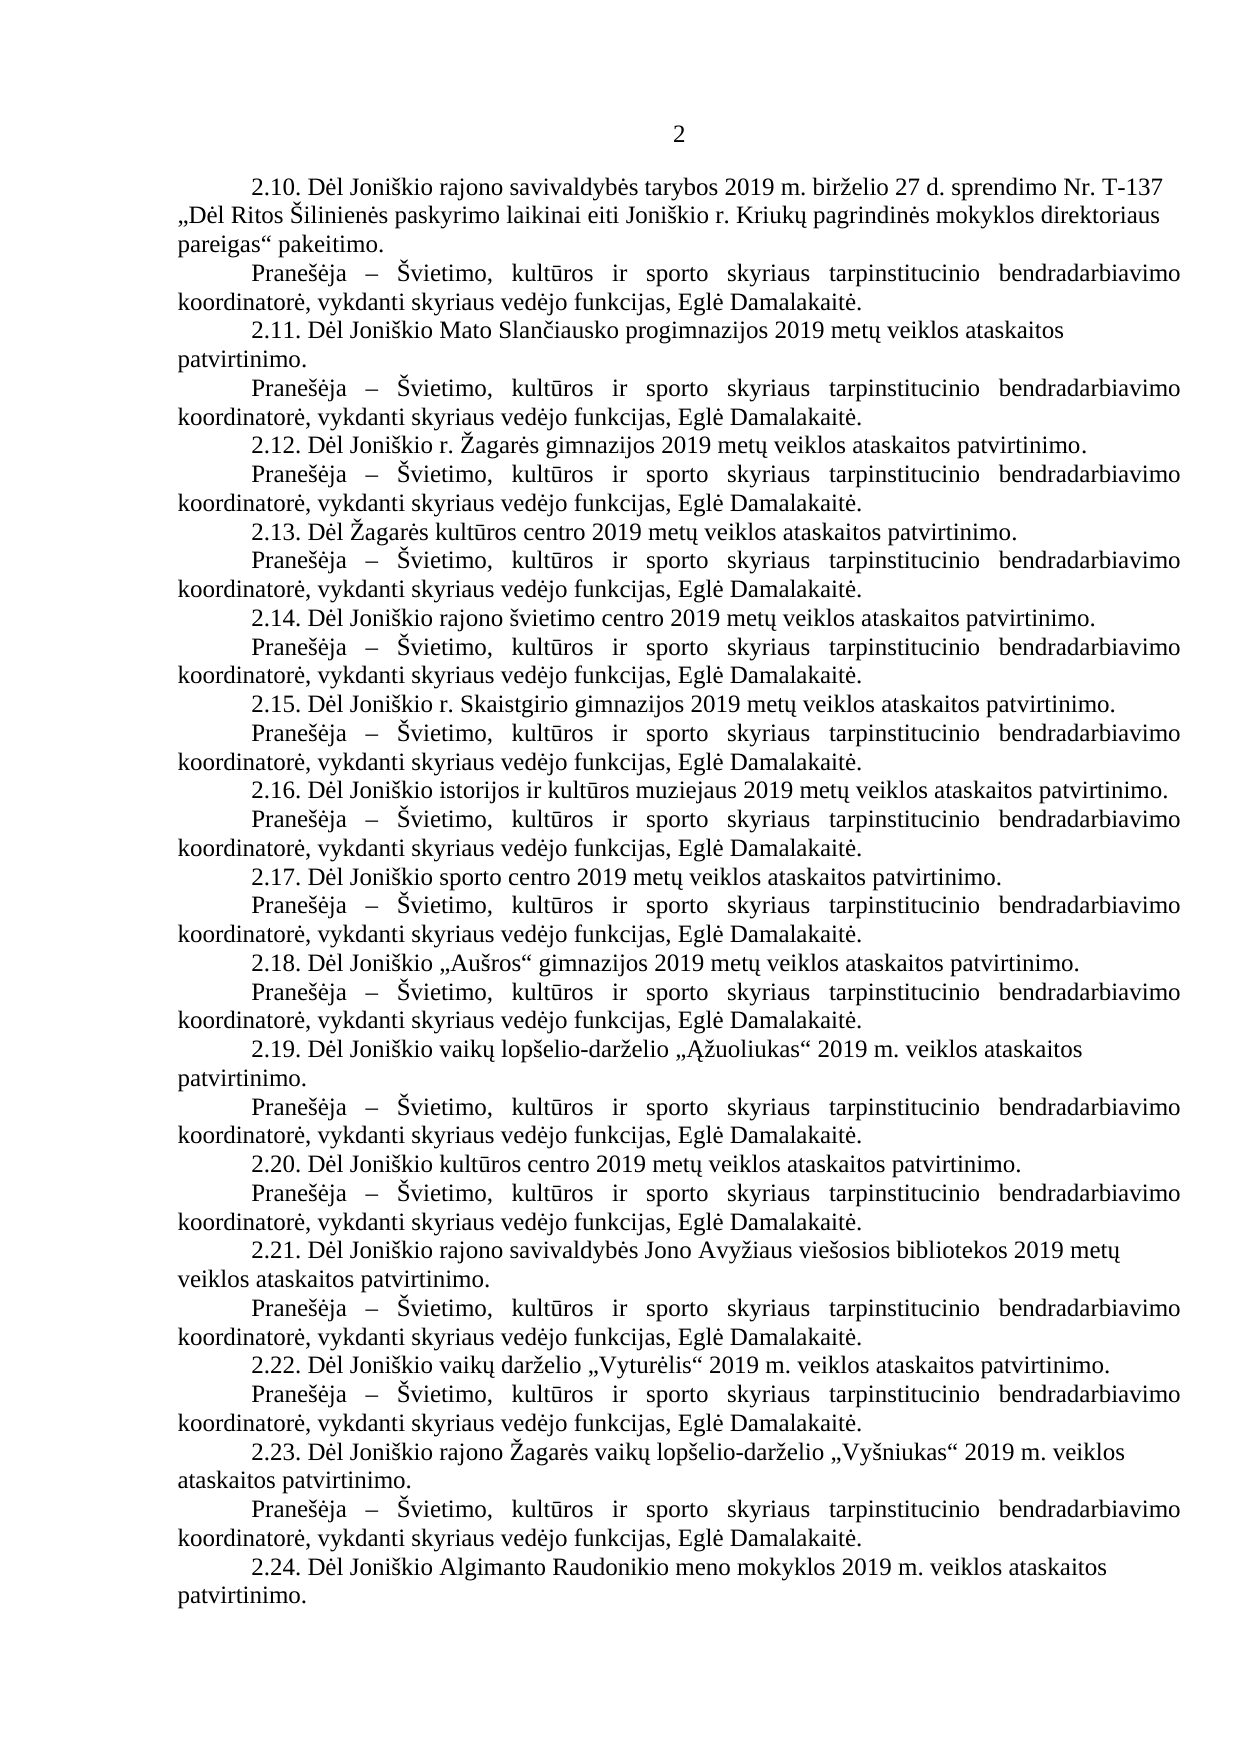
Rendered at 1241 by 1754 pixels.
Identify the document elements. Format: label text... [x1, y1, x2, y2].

text 2.24. Dėl Joniškio Algimanto Raudonikio meno mokyklos 2019 m. veiklos ataskaitos patvirtinimo. [177, 1552, 1181, 1609]
text Pranešėja – Švietimo, kultūros ir sporto skyriaus tarpinstitucinio bendradarbiavimo koordinatorė, vykdanti skyriaus vedėjo funkcijas, Eglė Damalakaitė. [177, 632, 1181, 689]
text Pranešėja – Švietimo, kultūros ir sporto skyriaus tarpinstitucinio bendradarbiavimo koordinatorė, vykdanti skyriaus vedėjo funkcijas, Eglė Damalakaitė. [177, 373, 1181, 430]
text Pranešėja – Švietimo, kultūros ir sporto skyriaus tarpinstitucinio bendradarbiavimo koordinatorė, vykdanti skyriaus vedėjo funkcijas, Eglė Damalakaitė. [177, 258, 1181, 315]
text Pranešėja – Švietimo, kultūros ir sporto skyriaus tarpinstitucinio bendradarbiavimo koordinatorė, vykdanti skyriaus vedėjo funkcijas, Eglė Damalakaitė. [177, 977, 1181, 1034]
text 2.14. Dėl Joniškio rajono švietimo centro 2019 metų veiklos ataskaitos patvirtinimo. [177, 603, 1181, 632]
text 2.11. Dėl Joniškio Mato Slančiausko progimnazijos 2019 metų veiklos ataskaitos patvirtinimo. [177, 315, 1181, 373]
text 2.23. Dėl Joniškio rajono Žagarės vaikų lopšelio-darželio „Vyšniukas“ 2019 m. veiklos ataskaitos patvirtinimo. [177, 1437, 1181, 1494]
text Pranešėja – Švietimo, kultūros ir sporto skyriaus tarpinstitucinio bendradarbiavimo koordinatorė, vykdanti skyriaus vedėjo funkcijas, Eglė Damalakaitė. [177, 804, 1181, 862]
text 2.16. Dėl Joniškio istorijos ir kultūros muziejaus 2019 metų veiklos ataskaitos patvirtinimo. [177, 775, 1181, 804]
text 2.13. Dėl Žagarės kultūros centro 2019 metų veiklos ataskaitos patvirtinimo. [177, 517, 1181, 545]
text Pranešėja – Švietimo, kultūros ir sporto skyriaus tarpinstitucinio bendradarbiavimo koordinatorė, vykdanti skyriaus vedėjo funkcijas, Eglė Damalakaitė. [177, 545, 1181, 603]
text 2.22. Dėl Joniškio vaikų darželio „Vyturėlis“ 2019 m. veiklos ataskaitos patvirtinimo. [177, 1350, 1181, 1379]
text Pranešėja – Švietimo, kultūros ir sporto skyriaus tarpinstitucinio bendradarbiavimo koordinatorė, vykdanti skyriaus vedėjo funkcijas, Eglė Damalakaitė. [177, 1379, 1181, 1437]
text 2.21. Dėl Joniškio rajono savivaldybės Jono Avyžiaus viešosios bibliotekos 2019 metų veiklos ataskaitos patvirtinimo. [177, 1235, 1181, 1293]
text Pranešėja – Švietimo, kultūros ir sporto skyriaus tarpinstitucinio bendradarbiavimo koordinatorė, vykdanti skyriaus vedėjo funkcijas, Eglė Damalakaitė. [177, 1178, 1181, 1235]
text 2.15. Dėl Joniškio r. Skaistgirio gimnazijos 2019 metų veiklos ataskaitos patvirtinimo. [177, 689, 1181, 718]
text Pranešėja – Švietimo, kultūros ir sporto skyriaus tarpinstitucinio bendradarbiavimo koordinatorė, vykdanti skyriaus vedėjo funkcijas, Eglė Damalakaitė. [177, 1293, 1181, 1350]
text Pranešėja – Švietimo, kultūros ir sporto skyriaus tarpinstitucinio bendradarbiavimo koordinatorė, vykdanti skyriaus vedėjo funkcijas, Eglė Damalakaitė. [177, 890, 1181, 948]
text Pranešėja – Švietimo, kultūros ir sporto skyriaus tarpinstitucinio bendradarbiavimo koordinatorė, vykdanti skyriaus vedėjo funkcijas, Eglė Damalakaitė. [177, 459, 1181, 517]
text Pranešėja – Švietimo, kultūros ir sporto skyriaus tarpinstitucinio bendradarbiavimo koordinatorė, vykdanti skyriaus vedėjo funkcijas, Eglė Damalakaitė. [177, 718, 1181, 775]
text 2.12. Dėl Joniškio r. Žagarės gimnazijos 2019 metų veiklos ataskaitos patvirtinimo. [177, 430, 1181, 459]
text Pranešėja – Švietimo, kultūros ir sporto skyriaus tarpinstitucinio bendradarbiavimo koordinatorė, vykdanti skyriaus vedėjo funkcijas, Eglė Damalakaitė. [177, 1494, 1181, 1552]
text 2.19. Dėl Joniškio vaikų lopšelio-darželio „Ąžuoliukas“ 2019 m. veiklos ataskaitos patvirtinimo. [177, 1034, 1181, 1092]
text 2.17. Dėl Joniškio sporto centro 2019 metų veiklos ataskaitos patvirtinimo. [177, 862, 1181, 890]
text 2.10. Dėl Joniškio rajono savivaldybės tarybos 2019 m. birželio 27 d. sprendimo Nr. T-137 „Dėl Ritos Šilinienės paskyrimo laikinai eiti Joniškio r. Kriukų pagrindinės mokyklos direktoriaus pareigas“ pakeitimo. [177, 172, 1181, 258]
text 2.20. Dėl Joniškio kultūros centro 2019 metų veiklos ataskaitos patvirtinimo. [177, 1149, 1181, 1178]
text Pranešėja – Švietimo, kultūros ir sporto skyriaus tarpinstitucinio bendradarbiavimo koordinatorė, vykdanti skyriaus vedėjo funkcijas, Eglė Damalakaitė. [177, 1092, 1181, 1149]
text 2.18. Dėl Joniškio „Aušros“ gimnazijos 2019 metų veiklos ataskaitos patvirtinimo. [177, 948, 1181, 977]
